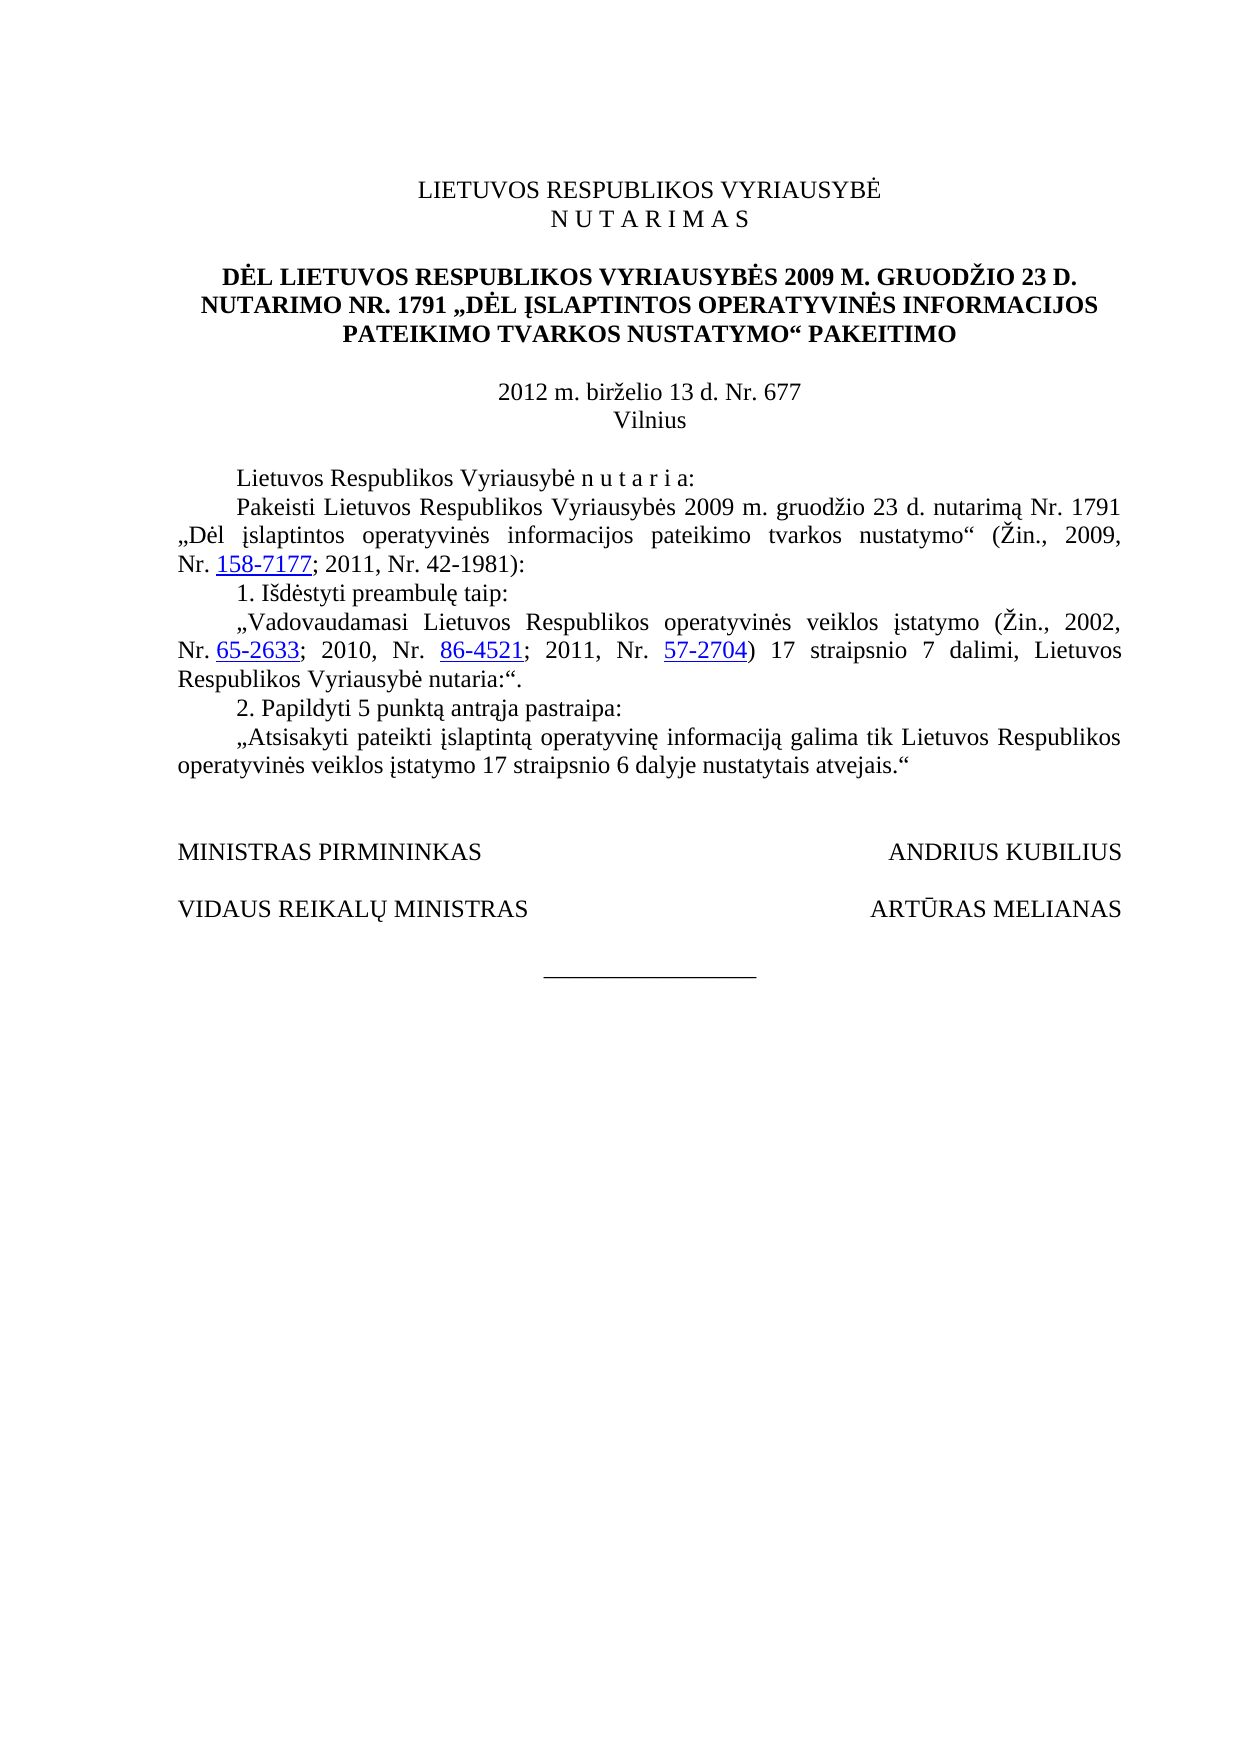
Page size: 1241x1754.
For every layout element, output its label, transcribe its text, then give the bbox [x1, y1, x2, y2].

text Lietuvos Respublikos Vyriausybė [177, 176, 1122, 204]
text „Vadovaudamasi Lietuvos Respublikos operatyvinės veiklos įstatymo (Žin., 2002, Nr. 65-2633; 2010, Nr. 86-4521; 2011, Nr. 57-2704) 17 straipsnio 7 dalimi, Lietuvos Respublikos Vyriausybė nutaria:“. [177, 607, 1122, 693]
text DĖL LIETUVOS RESPUBLIKOS VYRIAUSYBĖS 2009 m. gruodžio 23 d. NUTARIMO NR. 1791 „DĖL ĮSLAPTINTOS OPERATYVINĖS INFORMACIJOS PATEIKIMO TVARKOS NUSTATYMO“ PAKEITIMO [177, 262, 1122, 348]
text Lietuvos Respublikos Vyriausybė n u t a r i a: [177, 463, 1122, 492]
text NUTARIMAS [177, 204, 1122, 233]
text Pakeisti Lietuvos Respublikos Vyriausybės 2009 m. gruodžio 23 d. nutarimą Nr. 1791 „Dėl įslaptintos operatyvinės informacijos pateikimo tvarkos nustatymo“ (Žin., 2009, Nr. 158-7177; 2011, Nr. 42-1981): [177, 492, 1122, 578]
text MINISTRAS PIRMININKAS ANDRIUS KUBILIUS [177, 837, 1122, 866]
text VIDAUS REIKALŲ MINISTRAS ARTŪRAS MELIANAS [177, 894, 1122, 923]
text _________________ [177, 952, 1122, 981]
text 2. Papildyti 5 punktą antrąja pastraipa: [177, 693, 1122, 722]
text Vilnius [177, 406, 1122, 434]
text „Atsisakyti pateikti įslaptintą operatyvinę informaciją galima tik Lietuvos Respublikos operatyvinės veiklos įstatymo 17 straipsnio 6 dalyje nustatytais atvejais.“ [177, 722, 1122, 779]
text 2012 m. birželio 13 d. Nr. 677 [177, 377, 1122, 406]
text 1. Išdėstyti preambulę taip: [177, 578, 1122, 607]
